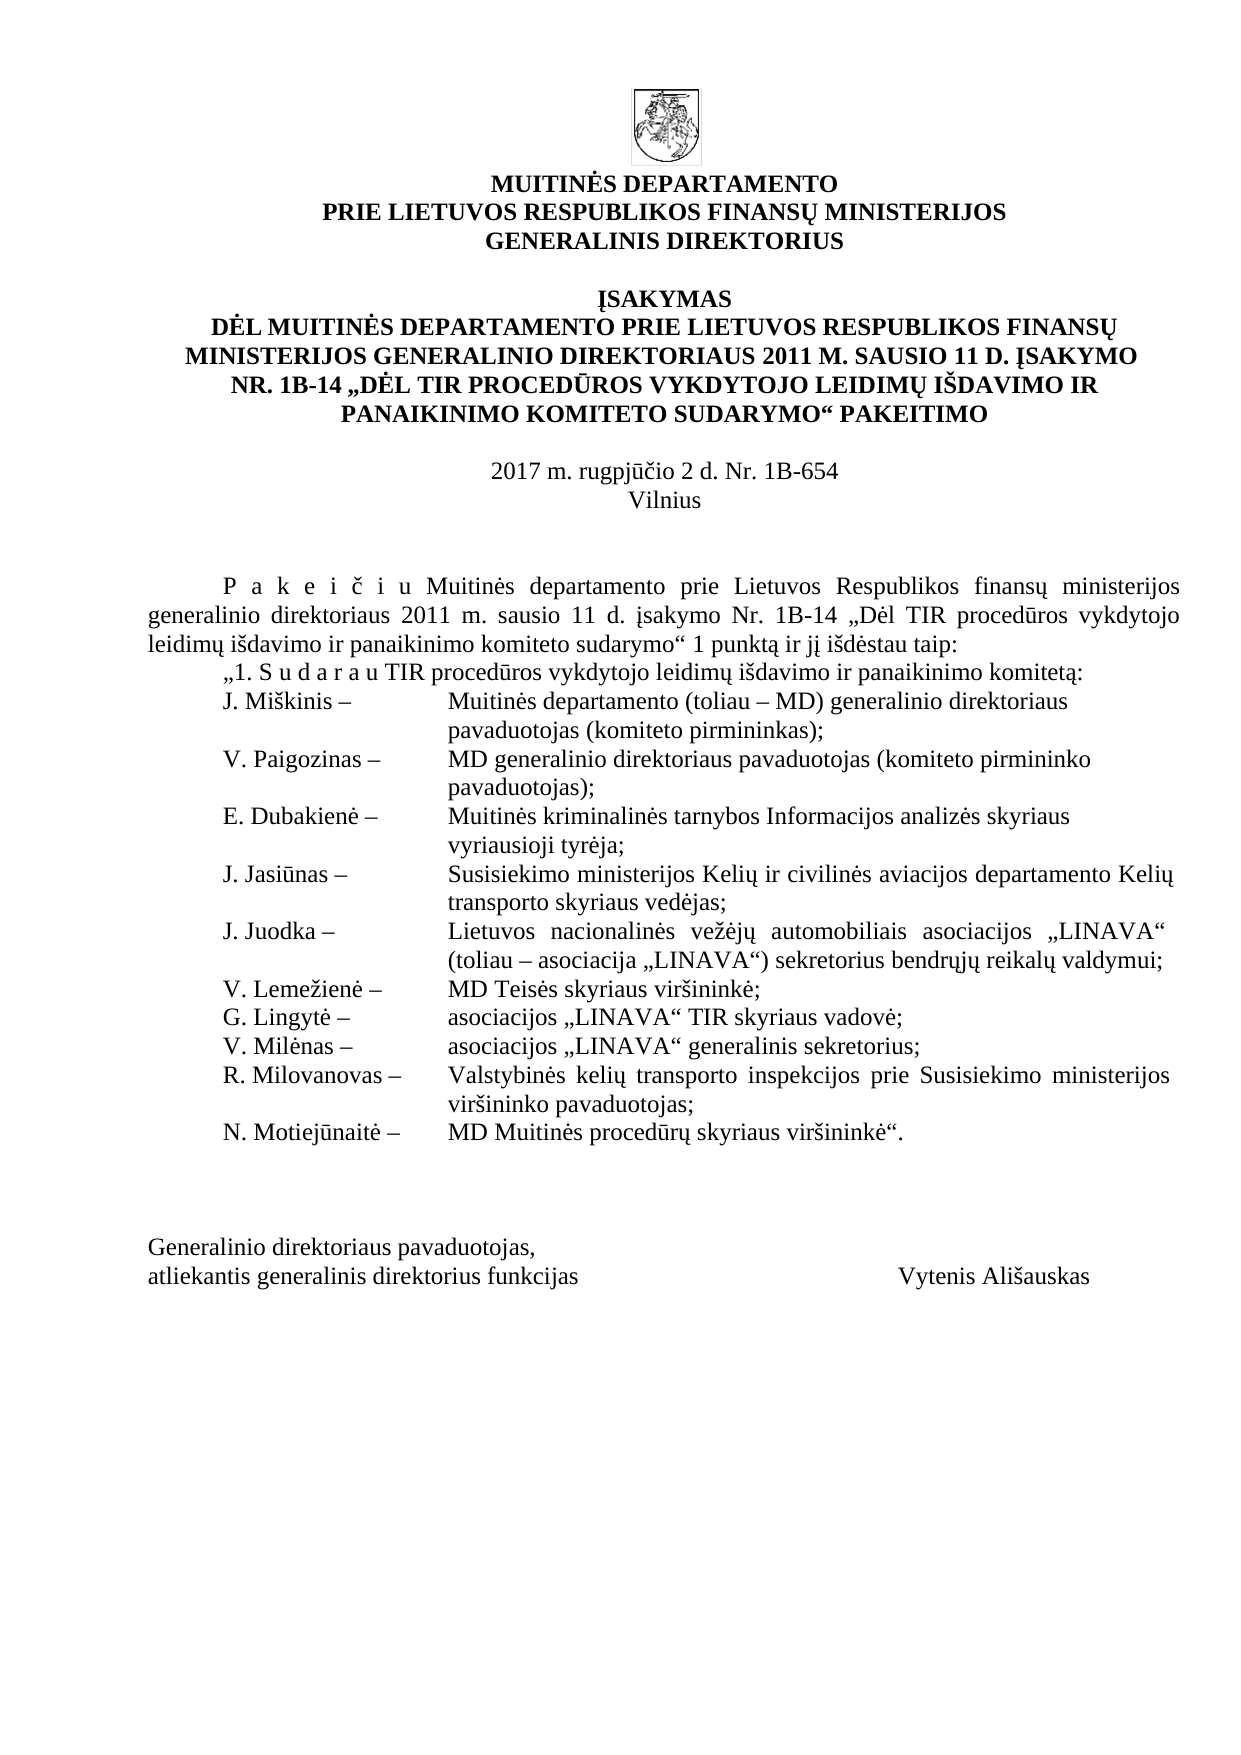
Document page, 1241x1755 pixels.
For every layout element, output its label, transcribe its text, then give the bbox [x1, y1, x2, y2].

text 2017 m. rugpjūčio 2 d. Nr. 1B-654 [148, 456, 1181, 485]
text „1. S u d a r a u TIR procedūros vykdytojo leidimų išdavimo ir panaikinimo komitetą: [148, 657, 1181, 686]
text N. Motiejūnaitė – MD Muitinės procedūrų skyriaus viršininkė“. [148, 1117, 1181, 1146]
text E. Dubakienė – Muitinės kriminalinės tarnybos Informacijos analizės skyriaus vyriausioji tyrėja; [148, 801, 1181, 859]
text atliekantis generalinis direktorius funkcijas Vytenis Ališauskas [148, 1261, 1181, 1290]
text J. Miškinis – Muitinės departamento (toliau – MD) generalinio direktoriaus pavaduotojas (komiteto pirmininkas); [148, 686, 1181, 744]
text G. Lingytė – asociacijos „LINAVA“ TIR skyriaus vadovė; [148, 1002, 1181, 1031]
text R. Milovanovas – Valstybinės kelių transporto inspekcijos prie Susisiekimo ministerijos viršininko pavaduotojas; [148, 1060, 1181, 1117]
text DĖL MUITINĖS DEPARTAMENTO PRIE LIETUVOS RESPUBLIKOS FINANSŲ MINISTERIJOS GENERALINIO DIREKTORIAUS 2011 M. SAUSIO 11 D. ĮSAKYMO NR. 1B-14 „DĖL TIR PROCEDŪROS VYKDYTOJO LEIDIMŲ IŠDAVIMO IR PANAIKINIMO KOMITETO SUDARYMO“ PAKEITIMO [148, 312, 1181, 427]
text V. Lemežienė – MD Teisės skyriaus viršininkė; [148, 974, 1181, 1002]
text PRIE LIETUVOS RESPUBLIKOS FINANSŲ MINISTERIJOS [148, 197, 1181, 226]
text Vilnius [148, 485, 1181, 514]
text V. Paigozinas – MD generalinio direktoriaus pavaduotojas (komiteto pirmininko pavaduotojas); [148, 744, 1181, 801]
text P a k e i č i u Muitinės departamento prie Lietuvos Respublikos finansų ministerijos generalinio direktoriaus 2011 m. sausio 11 d. įsakymo Nr. 1B-14 „Dėl TIR procedūros vykdytojo leidimų išdavimo ir panaikinimo komiteto sudarymo“ 1 punktą ir jį išdėstau taip: [148, 571, 1181, 657]
text V. Milėnas – asociacijos „LINAVA“ generalinis sekretorius; [148, 1031, 1181, 1060]
text J. Juodka – Lietuvos nacionalinės vežėjų automobiliais asociacijos „LINAVA“ (toliau – asociacija „LINAVA“) sekretorius bendrųjų reikalų valdymui; [148, 916, 1181, 974]
text Generalinio direktoriaus pavaduotojas, [148, 1232, 1181, 1261]
text J. Jasiūnas – Susisiekimo ministerijos Kelių ir civilinės aviacijos departamento Kelių transporto skyriaus vedėjas; [148, 859, 1181, 916]
text GENERALINIS DIREKTORIUS [148, 226, 1181, 255]
text MUITINĖS DEPARTAMENTO [148, 169, 1181, 197]
text ĮSAKYMAS [148, 284, 1181, 312]
